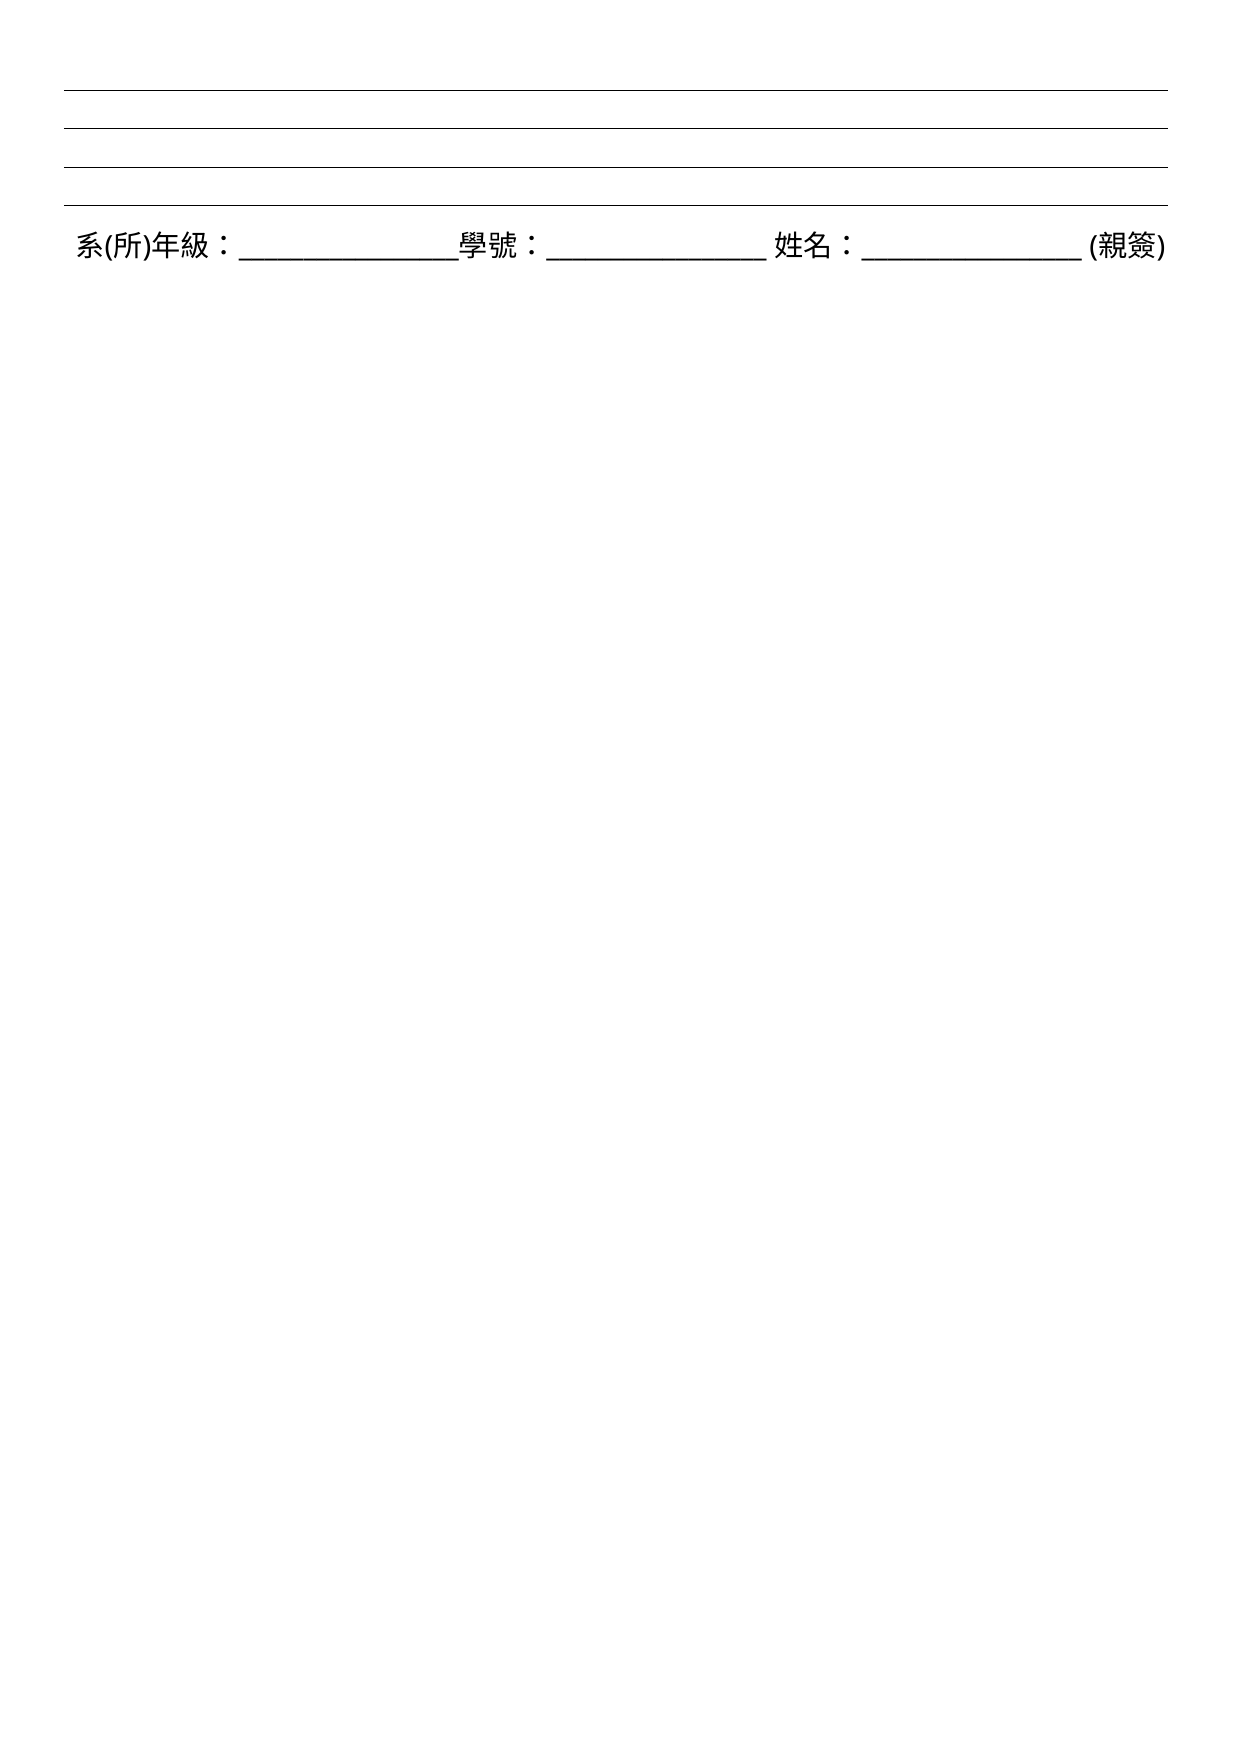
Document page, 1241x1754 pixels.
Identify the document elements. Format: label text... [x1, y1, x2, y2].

table_cell [64, 168, 1168, 205]
table_cell [64, 91, 1168, 128]
text 系(所)年級：_________________學號：_________________ 姓名：_________________ (親簽) [75, 206, 1165, 281]
table_cell [64, 129, 1168, 167]
